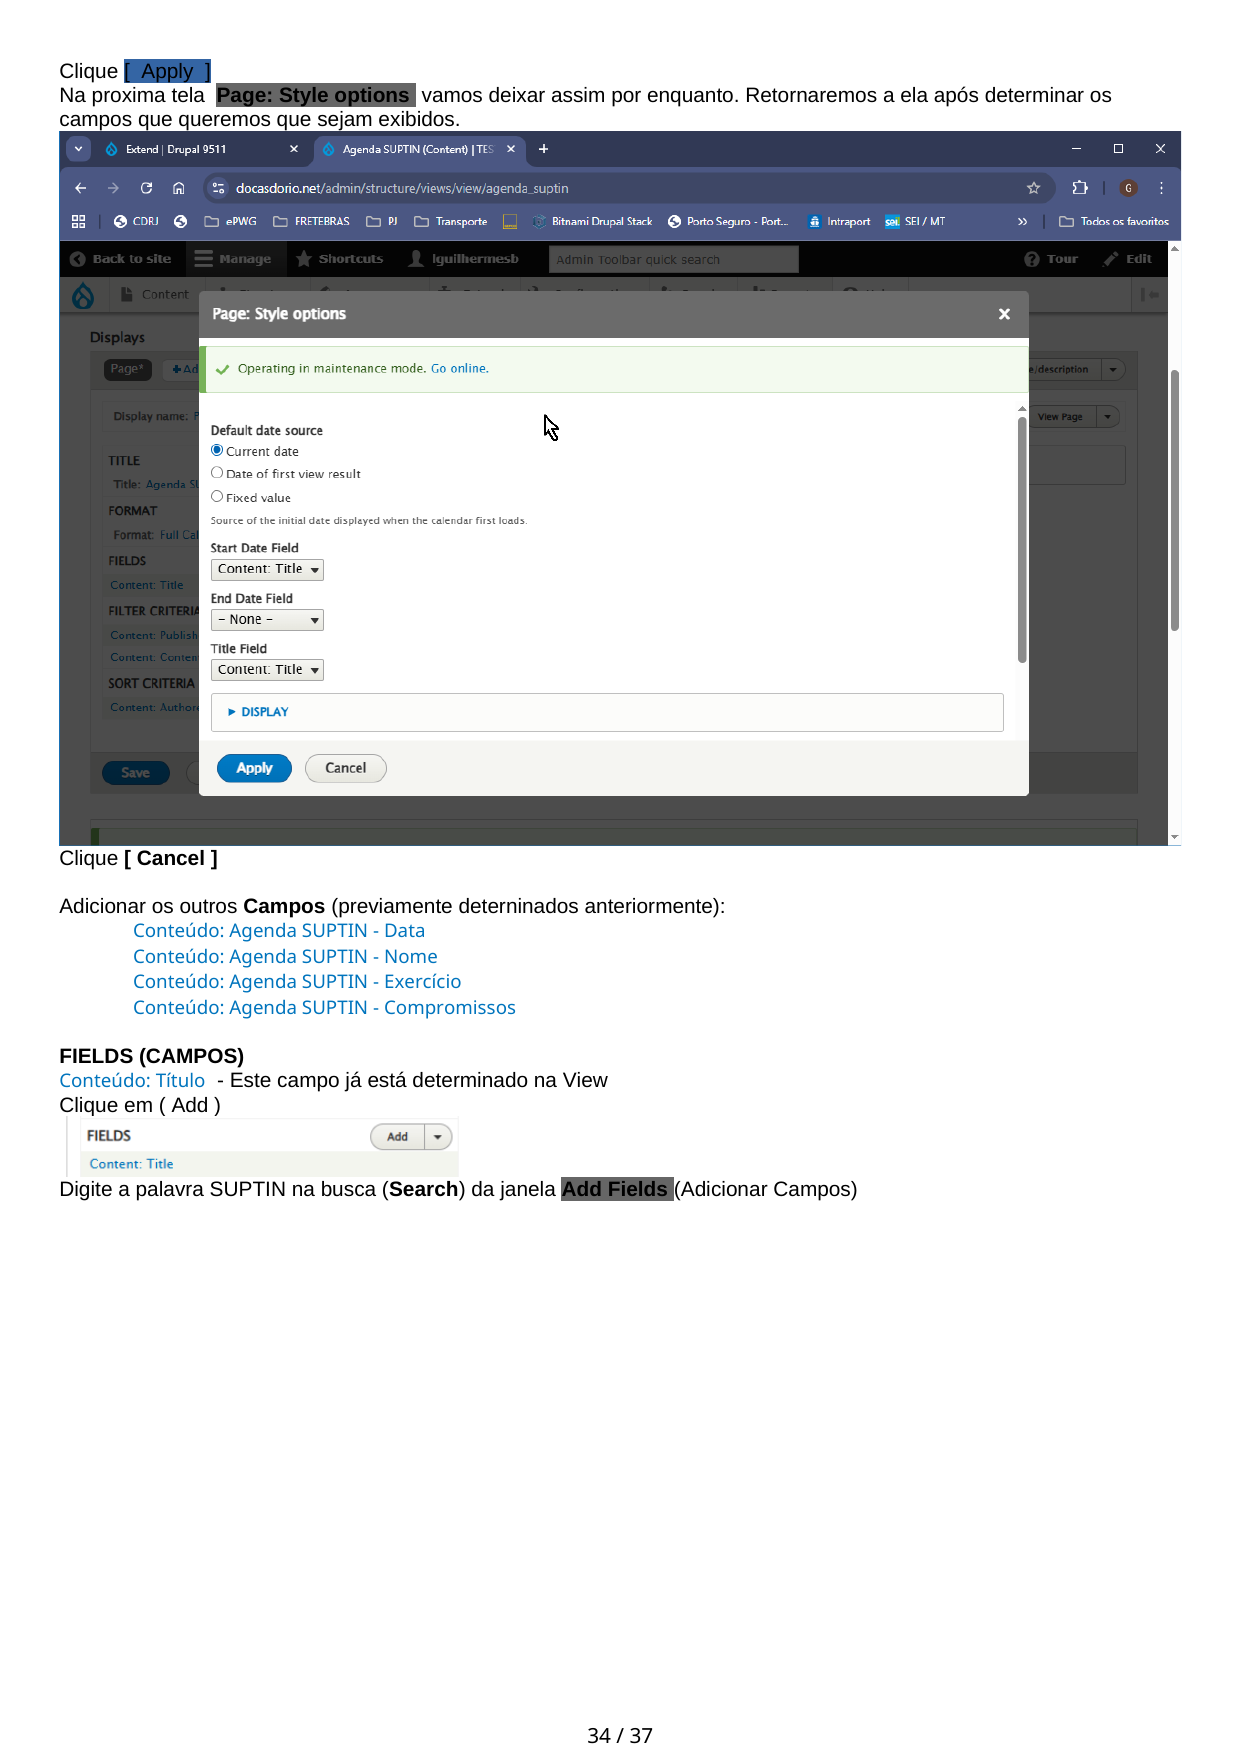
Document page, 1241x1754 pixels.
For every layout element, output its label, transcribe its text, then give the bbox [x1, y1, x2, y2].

text Adicionar os outros Campos (previamente deterninados anteriormente): [59, 893, 1181, 917]
text Conteúdo: Agenda SUPTIN - Compromissos [133, 994, 1181, 1019]
text Conteúdo: Agenda SUPTIN - Data [133, 917, 1181, 943]
text Clique em ( Add ) [59, 1093, 1181, 1117]
text Clique [ Apply ] [59, 59, 1181, 83]
text Clique [ Cancel ] [59, 846, 1181, 869]
text Conteúdo: Título - Este campo já está determinado na View [59, 1067, 1181, 1093]
text Conteúdo: Agenda SUPTIN - Exercício [133, 968, 1181, 994]
text FIELDS (CAMPOS) [59, 1043, 1181, 1067]
picture [59, 131, 1182, 846]
text Conteúdo: Agenda SUPTIN - Nome [133, 943, 1181, 968]
picture [59, 1116, 480, 1177]
text Digite a palavra SUPTIN na busca (Search) da janela Add Fields (Adicionar Campos) [59, 1177, 1181, 1201]
text Na proxima tela Page: Style options vamos deixar assim por enquanto. Retornaremos a ela após determinar os campos que queremos que sejam exibidos. [59, 83, 1181, 131]
